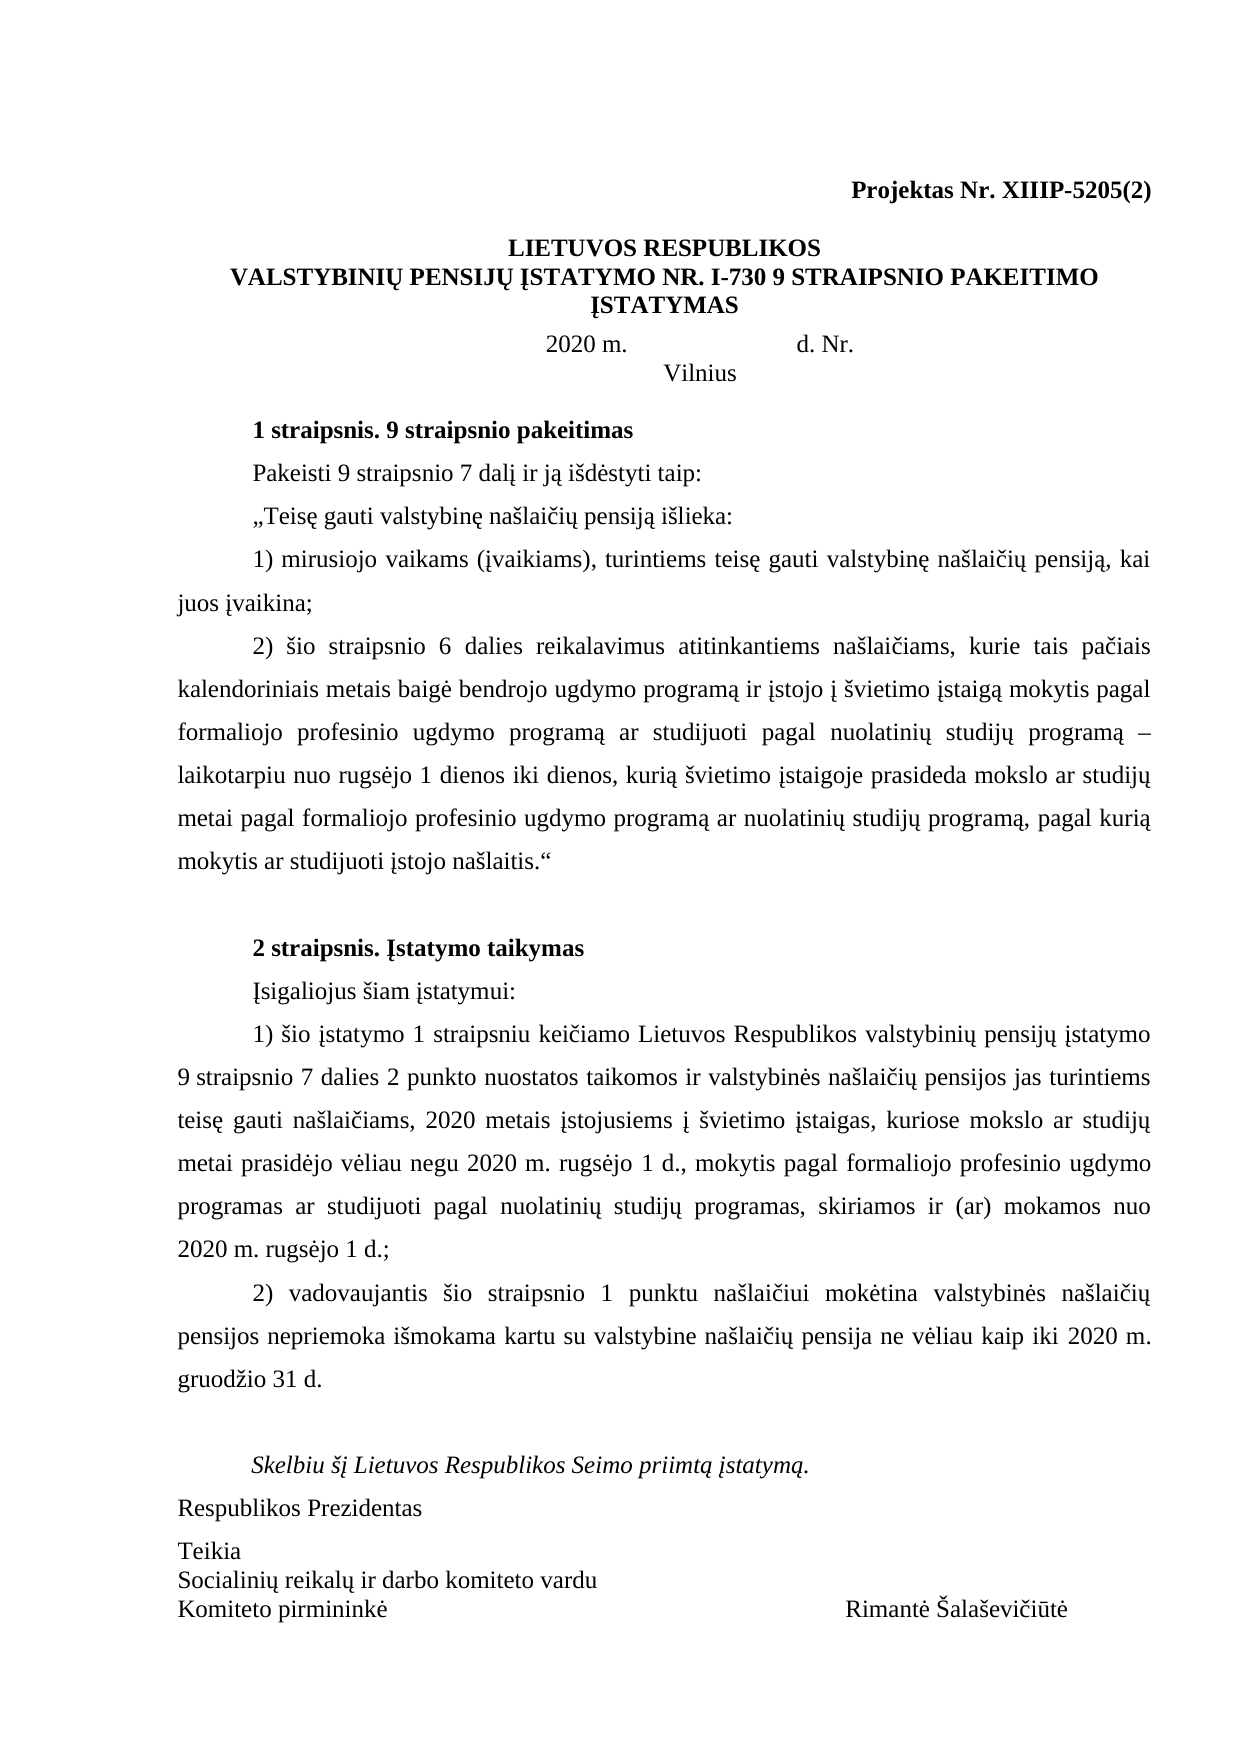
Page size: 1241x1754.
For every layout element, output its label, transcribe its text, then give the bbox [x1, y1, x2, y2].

text Projektas Nr. XIIIP-5205(2) [177, 176, 1152, 204]
text 2 straipsnis. Įstatymo taikymas [177, 933, 1152, 961]
text 2) šio straipsnio 6 dalies reikalavimus atitinkantiems našlaičiams, kurie tais pačiais kalendoriniais metais baigė bendrojo ugdymo programą ir įstojo į švietimo įstaigą mokytis pagal formaliojo profesinio ugdymo programą ar studijuoti pagal nuolatinių studijų programą – laikotarpiu nuo rugsėjo 1 dienos iki dienos, kurią švietimo įstaigoje prasideda mokslo ar studijų metai pagal formaliojo profesinio ugdymo programą ar nuolatinių studijų programą, pagal kurią mokytis ar studijuoti įstojo našlaitis.“ [177, 631, 1152, 875]
text Respublikos Prezidentas [177, 1493, 1152, 1522]
text 1 straipsnis. 9 straipsnio pakeitimas [177, 415, 1152, 444]
text „Teisę gauti valstybinę našlaičių pensiją išlieka: [177, 501, 1152, 530]
text 2020 m. d. Nr. [177, 329, 1152, 358]
text ĮSTATYMAS [177, 291, 1152, 319]
text 1) mirusiojo vaikams (įvaikiams), turintiems teisę gauti valstybinę našlaičių pensiją, kai juos įvaikina; [177, 544, 1152, 616]
text Skelbiu šį Lietuvos Respublikos Seimo priimtą įstatymą. [177, 1450, 1152, 1479]
text Socialinių reikalų ir darbo komiteto vardu [177, 1565, 1152, 1594]
text 2) vadovaujantis šio straipsnio 1 punktu našlaičiui mokėtina valstybinės našlaičių pensijos nepriemoka išmokama kartu su valstybine našlaičių pensija ne vėliau kaip iki 2020 m. gruodžio 31 d. [177, 1278, 1152, 1393]
text Pakeisti 9 straipsnio 7 dalį ir ją išdėstyti taip: [177, 458, 1152, 487]
text Komiteto pirmininkė Rimantė Šalaševičiūtė [177, 1594, 1152, 1623]
text Vilnius [177, 358, 1152, 386]
text VALSTYBINIŲ PENSIJŲ ĮSTATYMO NR. I-730 9 STRAIPSNIO PAKEITIMO [177, 262, 1152, 291]
text Teikia [177, 1536, 1152, 1565]
text Įsigaliojus šiam įstatymui: [177, 976, 1152, 1004]
text 1) šio įstatymo 1 straipsniu keičiamo Lietuvos Respublikos valstybinių pensijų įstatymo 9 straipsnio 7 dalies 2 punkto nuostatos taikomos ir valstybinės našlaičių pensijos jas turintiems teisę gauti našlaičiams, 2020 metais įstojusiems į švietimo įstaigas, kuriose mokslo ar studijų metai prasidėjo vėliau negu 2020 m. rugsėjo 1 d., mokytis pagal formaliojo profesinio ugdymo programas ar studijuoti pagal nuolatinių studijų programas, skiriamos ir (ar) mokamos nuo 2020 m. rugsėjo 1 d.; [177, 1019, 1152, 1263]
text LIETUVOS RESPUBLIKOS [177, 233, 1152, 262]
